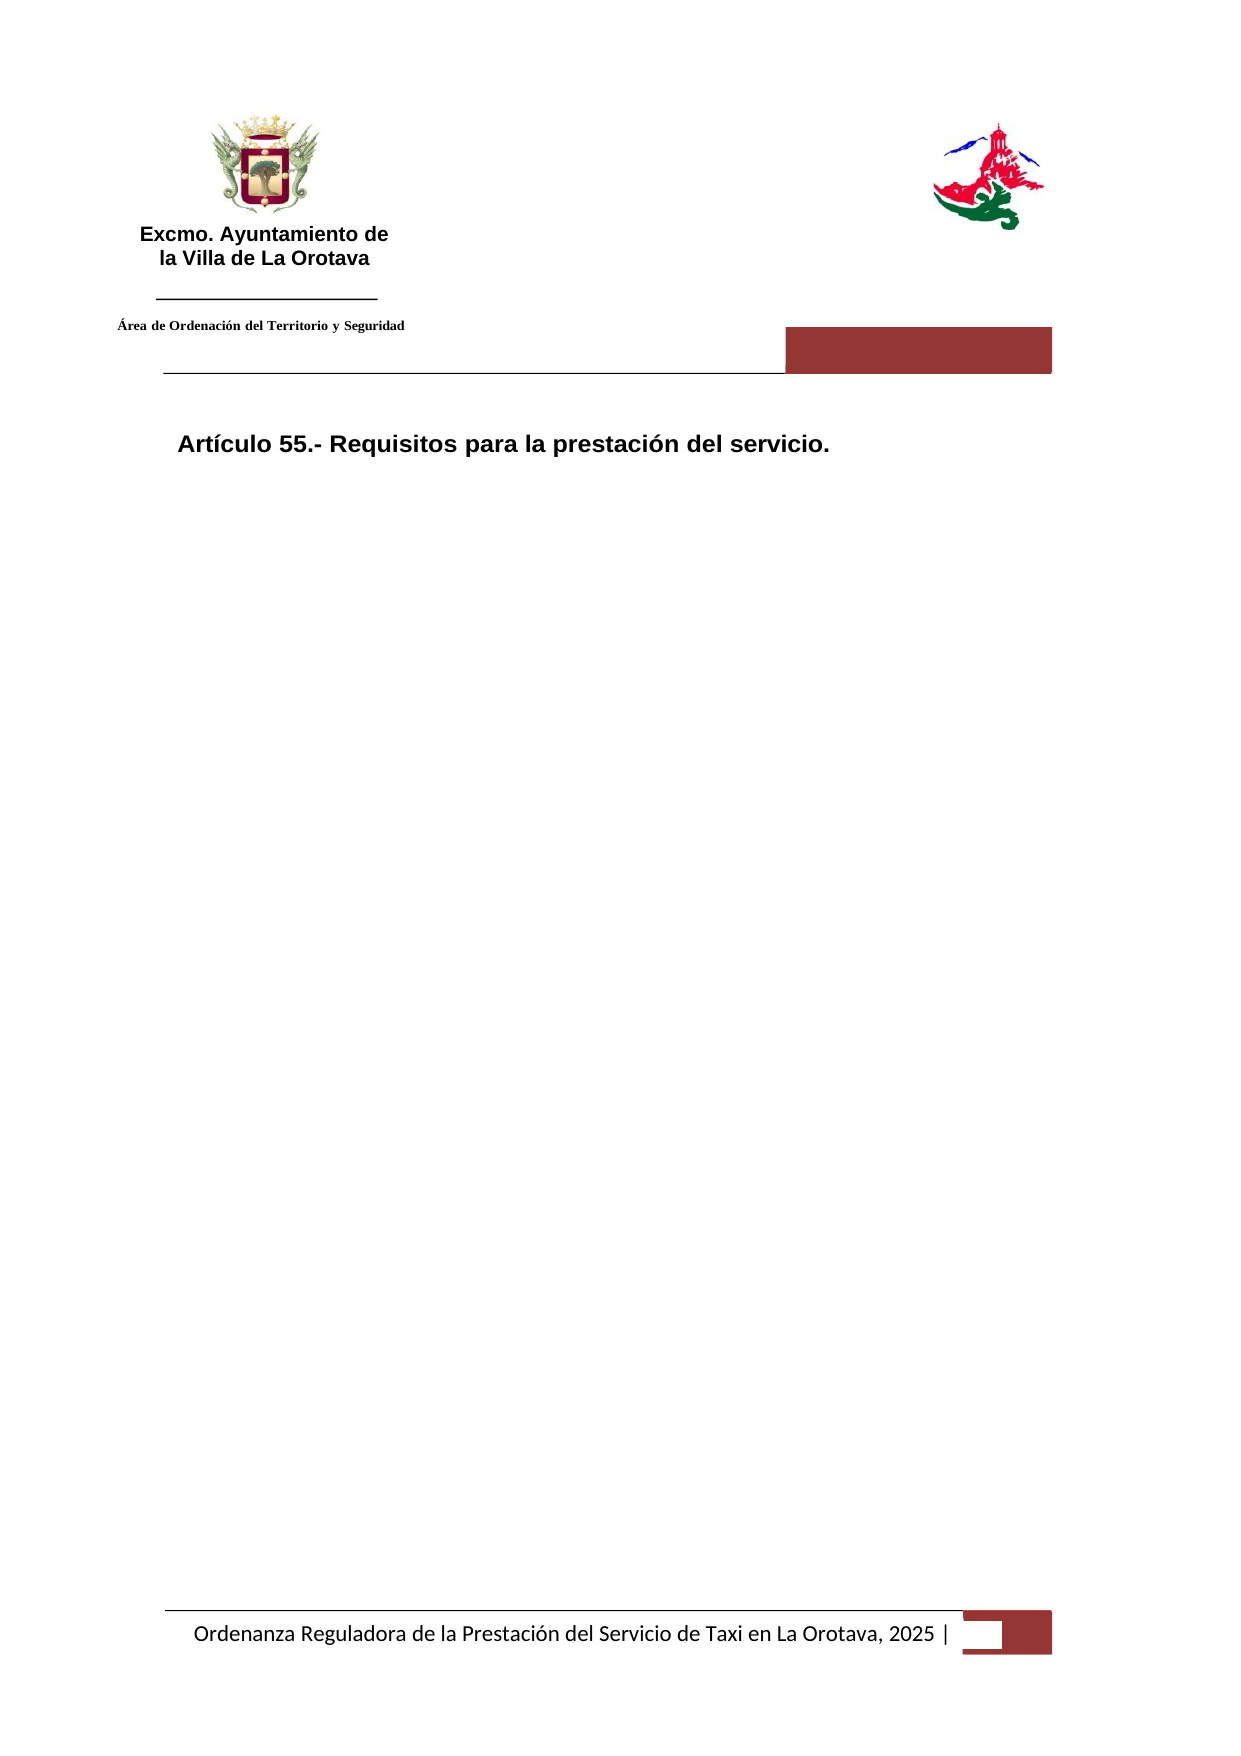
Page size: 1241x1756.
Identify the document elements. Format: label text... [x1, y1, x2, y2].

text Artículo 55.- Requisitos para la prestación del servicio. [177, 430, 1093, 458]
